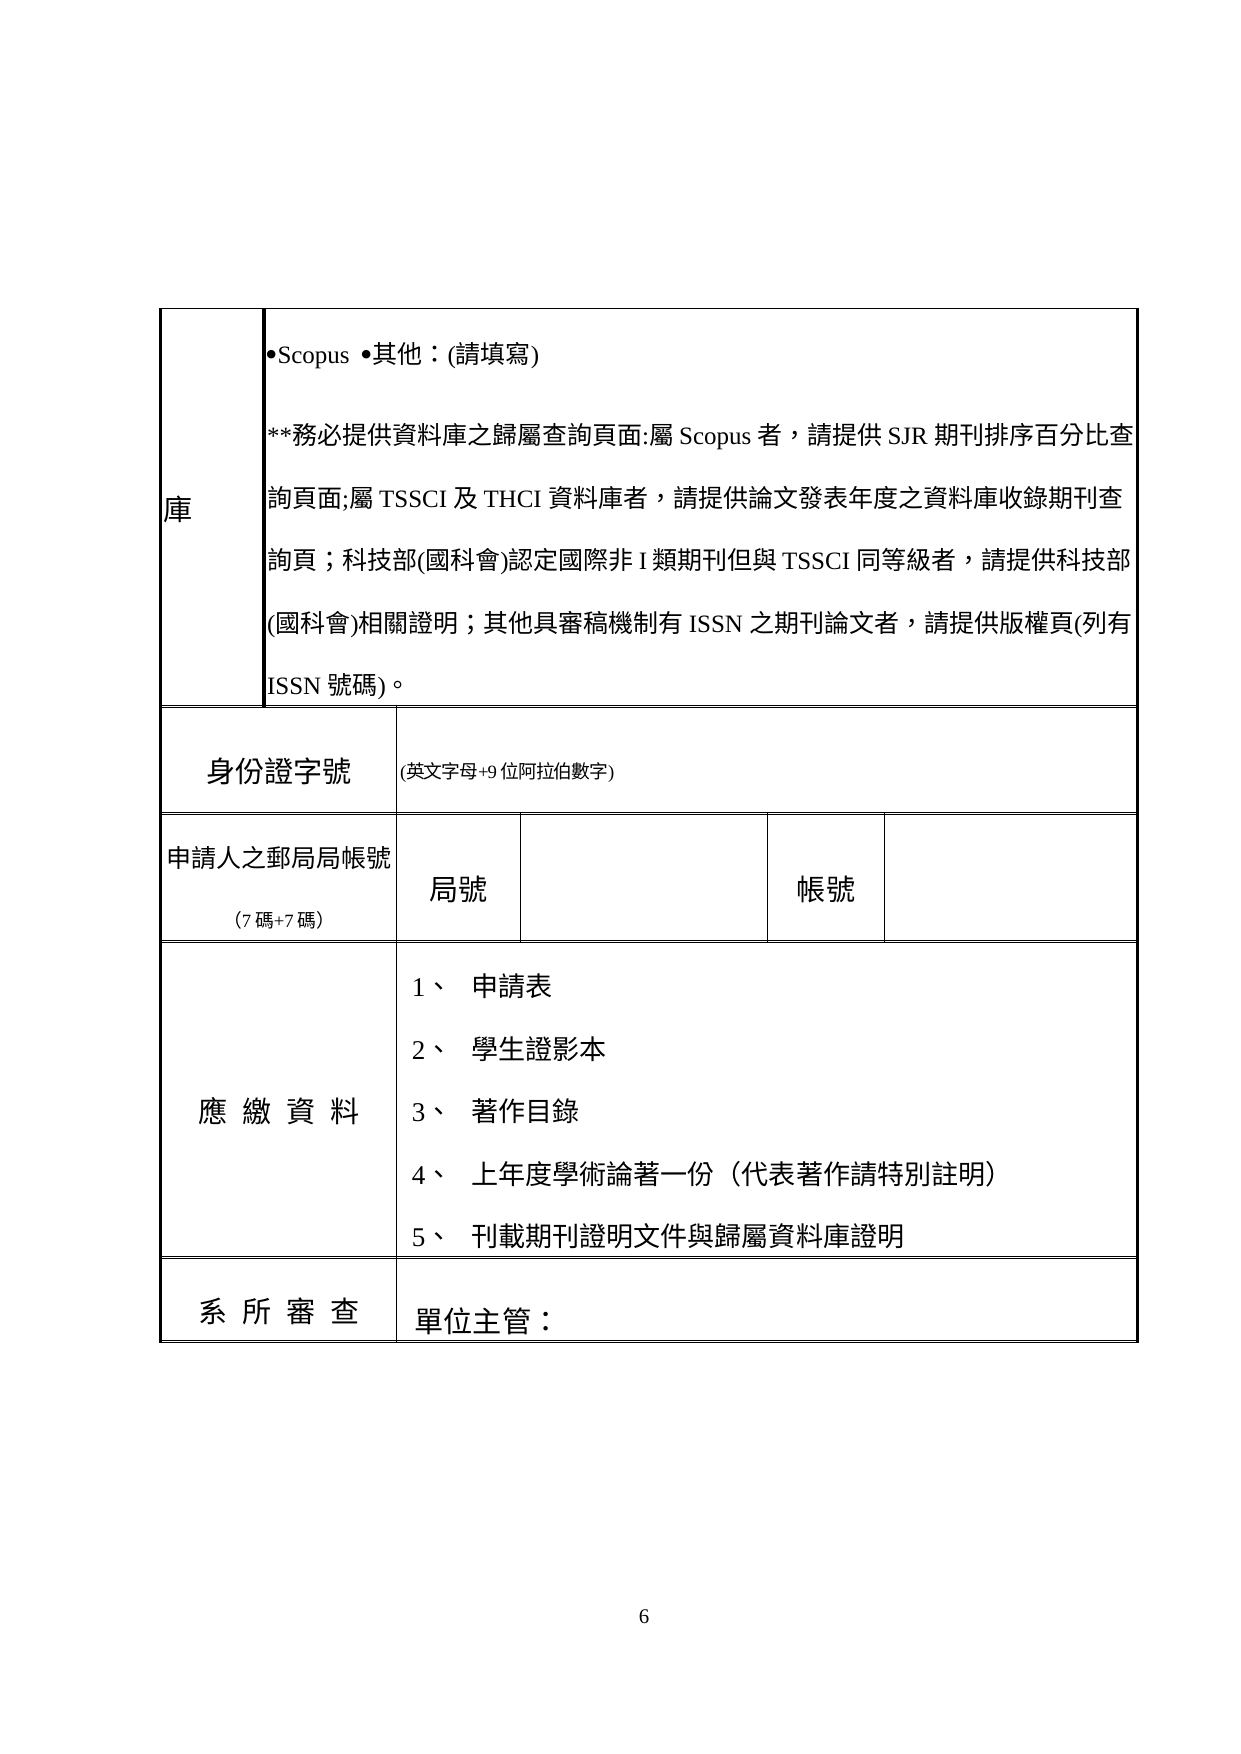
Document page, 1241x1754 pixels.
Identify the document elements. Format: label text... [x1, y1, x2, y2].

table_cell 身份證字號 [162, 708, 396, 812]
table_cell [521, 815, 767, 940]
table_cell 帳號 [768, 815, 884, 940]
table_cell [885, 815, 1136, 940]
table_cell Scopus 其他：(請填寫) **務必提供資料庫之歸屬查詢頁面:屬Scopus 者，請提供SJR 期刊排序百分比查詢頁面;屬TSSCI 及THCI 資料庫者，請提供論文發表年度之資料庫收錄期刊查詢頁；科技部(國科會)認定國際非I類期刊但與TSSCI 同等級者，請提供科技部(國科會)相關證明；其他具審稿機制有ISSN 之期刊論文者，請提供版權頁(列有ISSN 號碼)。 [266, 309, 1136, 704]
table_cell (英文字母+9位阿拉伯數字) [397, 708, 1136, 812]
table_cell 應 繳 資 料 [162, 943, 396, 1256]
table_cell 申請人之郵局局帳號 （7碼+7碼） [162, 815, 396, 940]
table_cell 單位主管： [397, 1259, 1136, 1340]
table_cell 系 所 審 查 [162, 1259, 396, 1340]
table_cell 申請表 學生證影本 著作目錄 上年度學術論著一份（代表著作請特別註明） 刊載期刊證明文件與歸屬資料庫證明 [397, 943, 1136, 1256]
table_cell 庫 [162, 309, 262, 704]
table_cell 局號 [397, 815, 520, 940]
